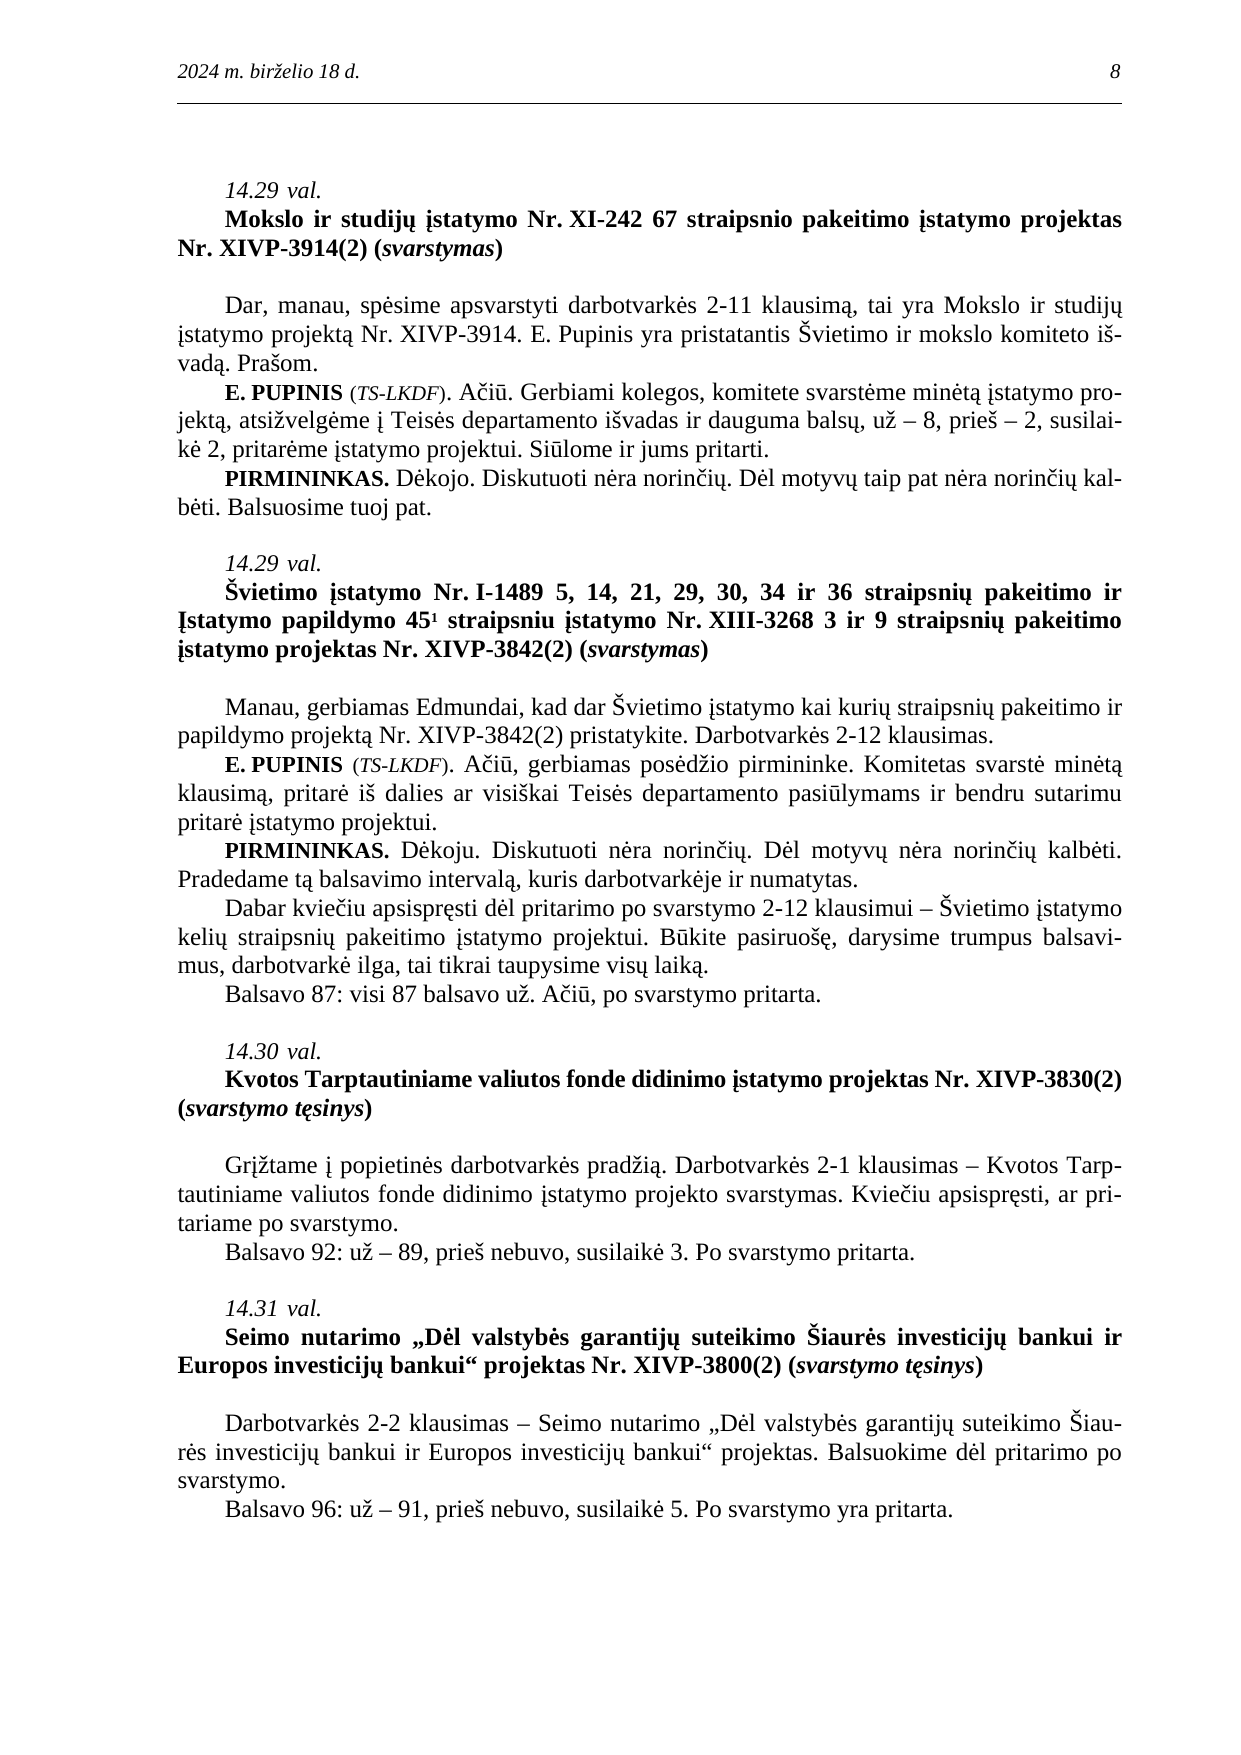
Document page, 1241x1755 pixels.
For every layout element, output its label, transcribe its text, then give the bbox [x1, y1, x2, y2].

text Sei­mo nu­ta­ri­mo „Dėl vals­ty­bės ga­ran­ti­jų su­tei­ki­mo Šiau­rės in­ves­ti­ci­jų ban­kui ir Eu­ro­pos in­ves­ti­ci­jų ban­kui“ pro­jek­tas Nr. XIVP-3800(2) (svars­ty­mo tę­si­nys) [177, 1322, 1122, 1379]
text Ma­nau, ger­bia­mas Ed­mun­dai, kad dar Švie­ti­mo įsta­ty­mo kai ku­rių straips­nių pa­kei­ti­mo ir pa­pil­dy­mo pro­jek­tą Nr. XIVP-3842(2) pri­sta­ty­ki­te. Dar­bo­tvarkės 2-12 klau­si­mas. [177, 692, 1122, 749]
text 14.29 val. [224, 176, 1122, 204]
text Dar­bo­tvarkės 2-2 klau­si­mas – Sei­mo nu­ta­ri­mo „Dėl vals­ty­bės ga­ran­ti­jų su­tei­ki­mo Šiau­rės in­ves­ti­ci­jų ban­kui ir Eu­ro­pos in­ves­ti­ci­jų ban­kui“ pro­jek­tas. Bal­suo­ki­me dėl pri­ta­ri­mo po svars­ty­mo. [177, 1408, 1122, 1494]
text PIRMININKAS. Dė­ko­ju. Dis­ku­tuo­ti nė­ra no­rin­čių. Dėl mo­ty­vų nė­ra no­rin­čių kal­bė­ti. Pra­de­da­me tą bal­sa­vi­mo in­ter­va­lą, ku­ris dar­bo­tvarkėje ir nu­ma­ty­tas. [177, 835, 1122, 893]
text Da­bar kvie­čiu ap­si­spręs­ti dėl pri­ta­ri­mo po svars­ty­mo 2-12 klau­si­mui – Švie­ti­mo įsta­ty­mo ke­lių straips­nių pa­kei­ti­mo įsta­ty­mo pro­jek­tui. Bū­ki­te pa­si­ruo­šę, da­ry­si­me trum­pus bal­sa­vi­mus, dar­bo­tvarkė il­ga, tai tik­rai tau­py­si­me vi­sų lai­ką. [177, 893, 1122, 979]
text E. PUPINIS (TS-LKDF). Ačiū. Ger­bia­mi ko­le­gos, ko­mi­te­te svars­tė­me mi­nė­tą įsta­ty­mo pro­jek­tą, at­si­žvel­gė­me į Tei­sės de­par­ta­men­to iš­va­das ir dau­gu­ma bal­sų, už – 8, prieš – 2, su­si­lai­kė 2, pri­ta­rė­me įsta­ty­mo pro­jek­tui. Siū­lo­me ir jums pri­tar­ti. [177, 377, 1122, 463]
text Dar, ma­nau, spė­si­me ap­svars­ty­ti dar­bo­tvarkės 2-11 klau­si­mą, tai yra Moks­lo ir stu­di­jų įsta­ty­mo pro­jek­tą Nr. XIVP-3914. E. Pu­pi­nis yra pri­sta­tan­tis Švie­ti­mo ir moks­lo ko­mi­te­to iš­va­dą. Pra­šom. [177, 290, 1122, 377]
text Moks­lo ir stu­di­jų įsta­ty­mo Nr. XI-242 67 straips­nio pa­kei­ti­mo įsta­ty­mo pro­jek­tas Nr. XIVP-3914(2) (svars­ty­mas) [177, 204, 1122, 262]
text Bal­sa­vo 92: už – 89, prieš ne­bu­vo, su­si­lai­kė 3. Po svars­ty­mo pri­tar­ta. [177, 1237, 1122, 1266]
text 14.30 val. [224, 1037, 1122, 1064]
text Švie­ti­mo įsta­ty­mo Nr. I-1489 5, 14, 21, 29, 30, 34 ir 36 straips­nių pa­kei­ti­mo ir Įstatymo pa­pil­dy­mo 451 straips­niu įsta­ty­mo Nr. XIII-3268 3 ir 9 straips­nių pa­kei­ti­mo įsta­ty­mo pro­jek­tas Nr. XIVP-3842(2) (svars­ty­mas) [177, 577, 1122, 663]
text PIRMININKAS. Dė­ko­jo. Dis­ku­tuo­ti nė­ra no­rin­čių. Dėl mo­ty­vų taip pat nė­ra no­rin­čių kal­bė­ti. Bal­suo­si­me tuoj pat. [177, 463, 1122, 520]
text E. PUPINIS (TS-LKDF). Ačiū, ger­bia­mas po­sė­džio pir­mi­nin­ke. Ko­mi­te­tas svars­tė mi­nė­tą klau­si­mą, pri­ta­rė iš da­lies ar vi­siš­kai Tei­sės de­par­ta­men­to pa­siū­ly­mams ir ben­dru su­ta­ri­mu pri­ta­rė įsta­ty­mo pro­jek­tui. [177, 749, 1122, 835]
text Grįž­ta­me į po­pie­ti­nės dar­bo­tvarkės pra­džią. Dar­bo­tvarkės 2-1 klau­si­mas – Kvo­tos Tarp­tau­ti­nia­me va­liu­tos fon­de di­di­ni­mo įsta­ty­mo pro­jek­to svars­ty­mas. Kvie­čiu ap­si­spręs­ti, ar pri­ta­ria­me po svars­ty­mo. [177, 1151, 1122, 1237]
text 14.29 val. [224, 549, 1122, 577]
text 14.31 val. [224, 1294, 1122, 1322]
text Kvo­tos Tarp­tau­ti­nia­me va­liu­tos fon­de di­di­ni­mo įsta­ty­mo pro­jek­tas Nr. XIVP-3830(2) (svars­ty­mo tę­si­nys) [177, 1064, 1122, 1122]
text Bal­sa­vo 96: už – 91, prieš ne­bu­vo, su­si­lai­kė 5. Po svars­ty­mo yra pri­tar­ta. [177, 1494, 1122, 1523]
text Bal­sa­vo 87: vi­si 87 bal­sa­vo už. Ačiū, po svars­ty­mo pri­tar­ta. [177, 979, 1122, 1008]
